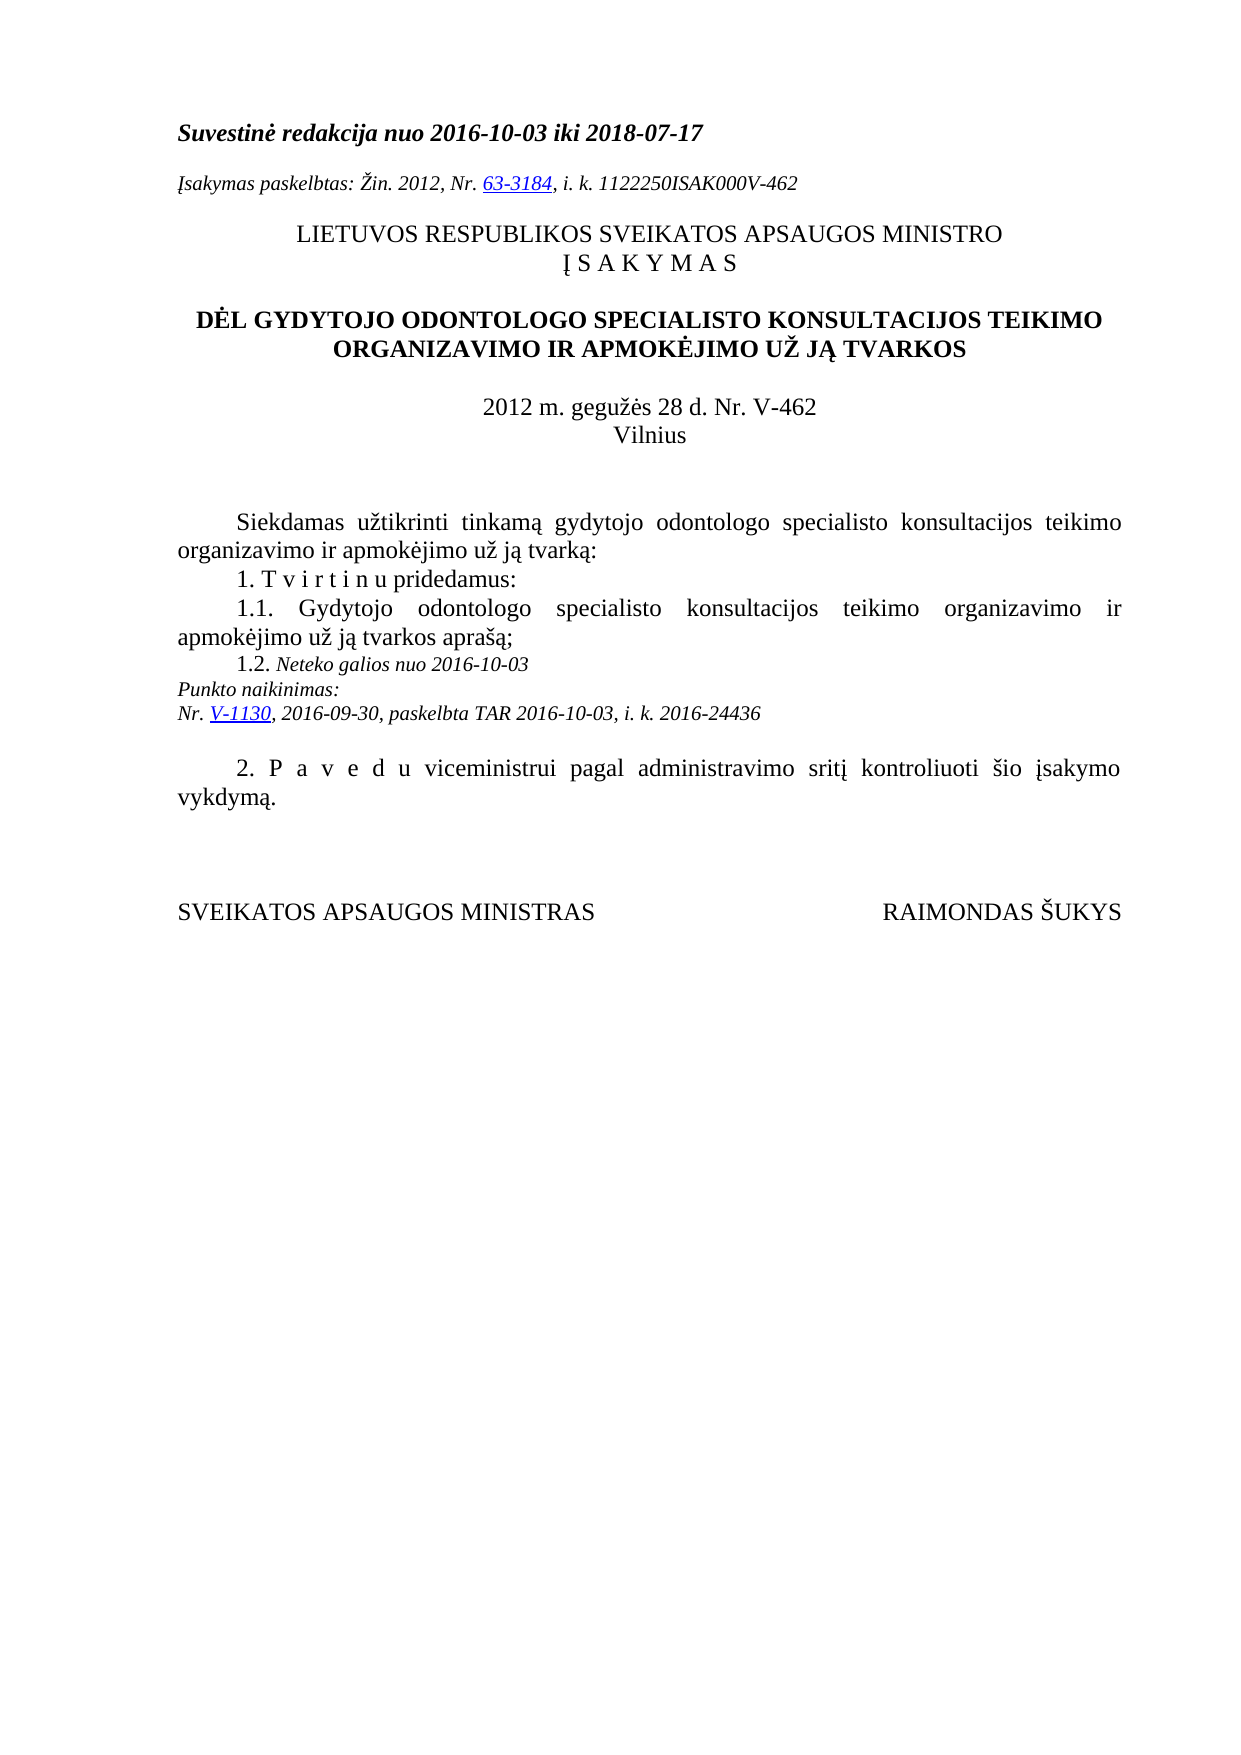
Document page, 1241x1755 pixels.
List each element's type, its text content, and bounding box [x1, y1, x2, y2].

text 1.1. Gydytojo odontologo specialisto konsultacijos teikimo organizavimo ir apmokėjimo už ją tvarkos aprašą; [177, 593, 1122, 650]
text Siekdamas užtikrinti tinkamą gydytojo odontologo specialisto konsultacijos teikimo organizavimo ir apmokėjimo už ją tvarką: [177, 507, 1122, 564]
text Įsakymas paskelbtas: Žin. 2012, Nr. 63-3184, i. k. 1122250ISAK000V-462 [177, 171, 1122, 195]
text Nr. V-1130, 2016-09-30, paskelbta TAR 2016-10-03, i. k. 2016-24436 [177, 701, 1122, 725]
text Vilnius [177, 420, 1122, 449]
text DĖL GYDYTOJO ODONTOLOGO SPECIALISTO KONSULTACIJOS TEIKIMO ORGANIZAVIMO IR APMOKĖJIMO UŽ JĄ TVARKOS [177, 305, 1122, 363]
text 1. T v i r t i n u pridedamus: [177, 564, 1122, 593]
text Punkto naikinimas: [177, 677, 1122, 701]
text LIETUVOS RESPUBLIKOS SVEIKATOS APSAUGOS MINISTRO [177, 219, 1122, 248]
text Į S A K Y M A S [177, 248, 1122, 277]
text 2012 m. gegužės 28 d. Nr. V-462 [177, 392, 1122, 420]
text SVEIKATOS APSAUGOS MINISTRAS RAIMONDAS ŠUKYS [177, 897, 1122, 926]
text 2. P a v e d u viceministrui pagal administravimo sritį kontroliuoti šio įsakymo vykdymą. [177, 753, 1122, 811]
text 1.2. Neteko galios nuo 2016-10-03 [177, 650, 1122, 677]
text Suvestinė redakcija nuo 2016-10-03 iki 2018-07-17 [177, 118, 1122, 147]
